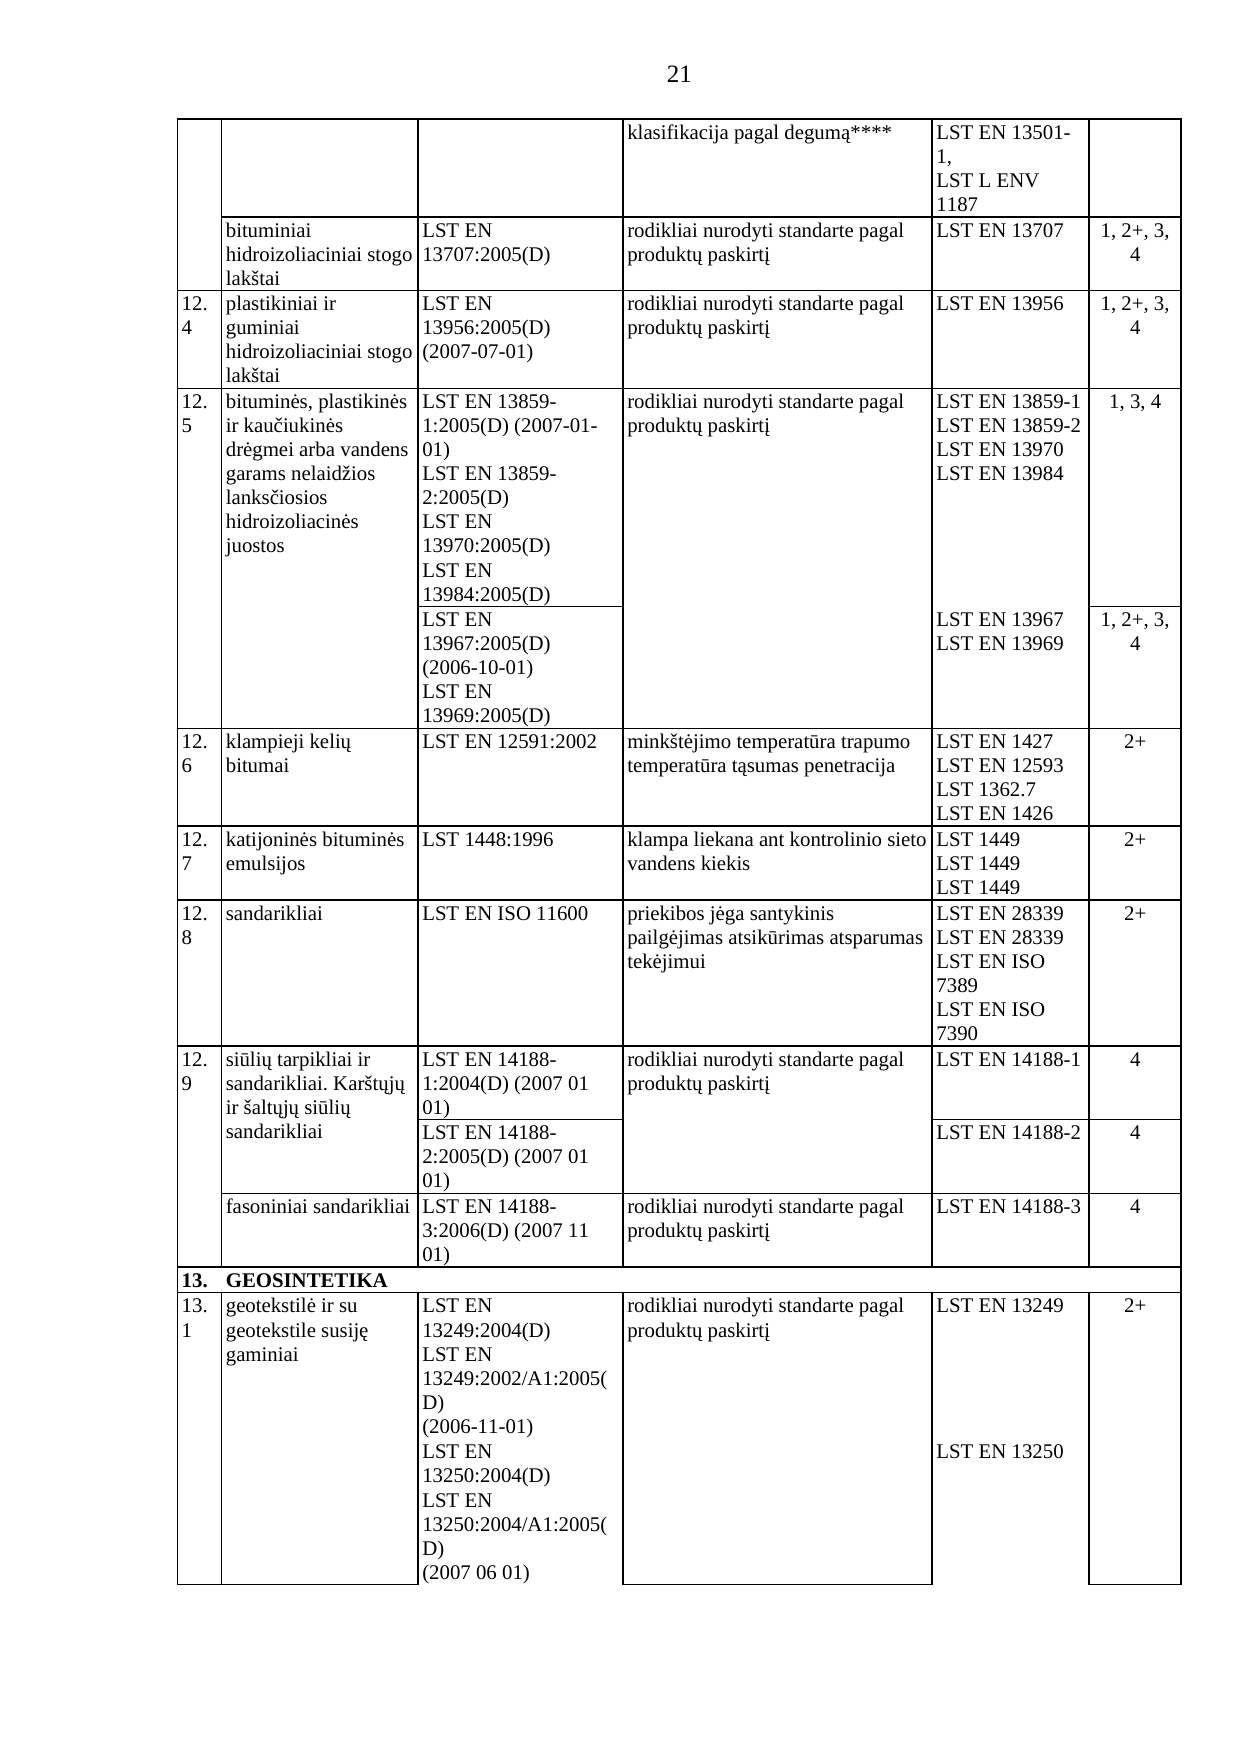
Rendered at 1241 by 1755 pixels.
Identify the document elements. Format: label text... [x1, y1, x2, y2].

table_cell LST EN 13707 [933, 218, 1088, 290]
table_cell LST EN 13250 [933, 1438, 1088, 1584]
table_cell [1089, 1268, 1093, 1292]
table_cell LST EN 14188-2 [933, 1120, 1088, 1192]
table_cell 13. [217, 1268, 221, 1292]
table_cell rodikliai nurodyti standarte pagal produktų paskirtį [624, 291, 931, 387]
table_cell rodikliai nurodyti standarte pagal produktų paskirtį [624, 389, 931, 606]
table_cell LST EN 14188-3 [933, 1194, 1088, 1266]
table_cell 4 [1090, 1194, 1180, 1266]
table_cell 2+ [1090, 827, 1180, 899]
table_cell [928, 1268, 932, 1292]
table_cell [419, 120, 622, 216]
table_cell LST EN 13859-1 LST EN 13859-2 LST EN 13970 LST EN 13984 [933, 389, 1088, 606]
table_cell [222, 606, 417, 727]
table_cell 4 [1090, 1120, 1180, 1192]
table_cell 12.5 [178, 389, 221, 606]
table_cell rodikliai nurodyti standarte pagal produktų paskirtį [624, 1293, 931, 1584]
table_cell klasifikacija pagal degumą**** [624, 120, 931, 216]
table_cell siūlių tarpikliai ir sandarikliai. Karštųjų ir šaltųjų siūlių sandarikliai [222, 1047, 417, 1192]
table_cell priekibos jėga santykinis pailgėjimas atsikūrimas atsparumas tekėjimui [624, 901, 931, 1045]
table_cell [1084, 1268, 1089, 1292]
table_cell [623, 1268, 627, 1292]
table_cell rodikliai nurodyti standarte pagal produktų paskirtį [624, 1194, 931, 1266]
table_cell LST EN 13956 [933, 291, 1088, 387]
table_cell [222, 120, 417, 216]
table_cell katijoninės bituminės emulsijos [222, 827, 417, 899]
table_cell [624, 606, 931, 727]
table_cell rodikliai nurodyti standarte pagal produktų paskirtį [624, 218, 931, 290]
table_cell klampieji kelių bitumai [222, 729, 417, 825]
table_cell klampa liekana ant kontrolinio sieto vandens kiekis [624, 827, 931, 899]
table_cell LST 1448:1996 [419, 827, 622, 899]
table_cell 1, 2+, 3, 4 [1090, 218, 1180, 290]
table_cell 12.6 [178, 729, 221, 825]
table_cell [418, 1268, 422, 1292]
table_cell geotekstilė ir su geotekstile susiję gaminiai [222, 1293, 417, 1584]
table_cell [619, 1268, 623, 1292]
table_cell LST EN 13249 [933, 1293, 1088, 1438]
table_cell 2+ [1090, 1293, 1180, 1584]
table_cell bituminės, plastikinės ir kaučiukinės drėgmei arba vandens garams nelaidžios lanksčiosios hidroizoliacinės juostos [222, 389, 417, 606]
table_cell 12.9 [178, 1047, 221, 1266]
table_cell fasoniniai sandarikliai [222, 1194, 417, 1266]
table_cell LST EN 13956:2005(D) (2007-07-01) [419, 291, 622, 387]
table_cell sandarikliai [222, 901, 417, 1045]
table_cell LST EN 13707:2005(D) [419, 218, 622, 290]
table_cell 4 [1090, 1047, 1180, 1119]
table_cell LST EN ISO 11600 [419, 901, 622, 1045]
table_cell [178, 120, 221, 290]
table_cell LST EN 13250:2004(D) LST EN 13250:2004/A1:2005(D) (2007 06 01) [419, 1438, 622, 1584]
table_cell 12.8 [178, 901, 221, 1045]
table_cell [178, 606, 221, 727]
table_cell [1090, 120, 1180, 216]
table_cell 1, 2+, 3, 4 [1090, 291, 1180, 387]
table_cell 2+ [1090, 729, 1180, 825]
table_cell 1, 3, 4 [1090, 389, 1180, 606]
table_cell rodikliai nurodyti standarte pagal produktų paskirtį [624, 1047, 931, 1192]
table_cell LST EN 13967 LST EN 13969 [933, 606, 1088, 727]
table_cell 1, 2+, 3, 4 [1090, 607, 1180, 727]
table_cell [932, 1268, 936, 1292]
table_cell 12.4 [178, 291, 221, 387]
table_cell 13.1 [178, 1293, 221, 1584]
table_cell minkštėjimo temperatūra trapumo temperatūra tąsumas penetracija [624, 729, 931, 825]
table_cell LST EN 12591:2002 [419, 729, 622, 825]
table_cell LST EN 14188-1 [933, 1047, 1088, 1119]
table_cell 12.7 [178, 827, 221, 899]
table_cell 2+ [1090, 901, 1180, 1045]
